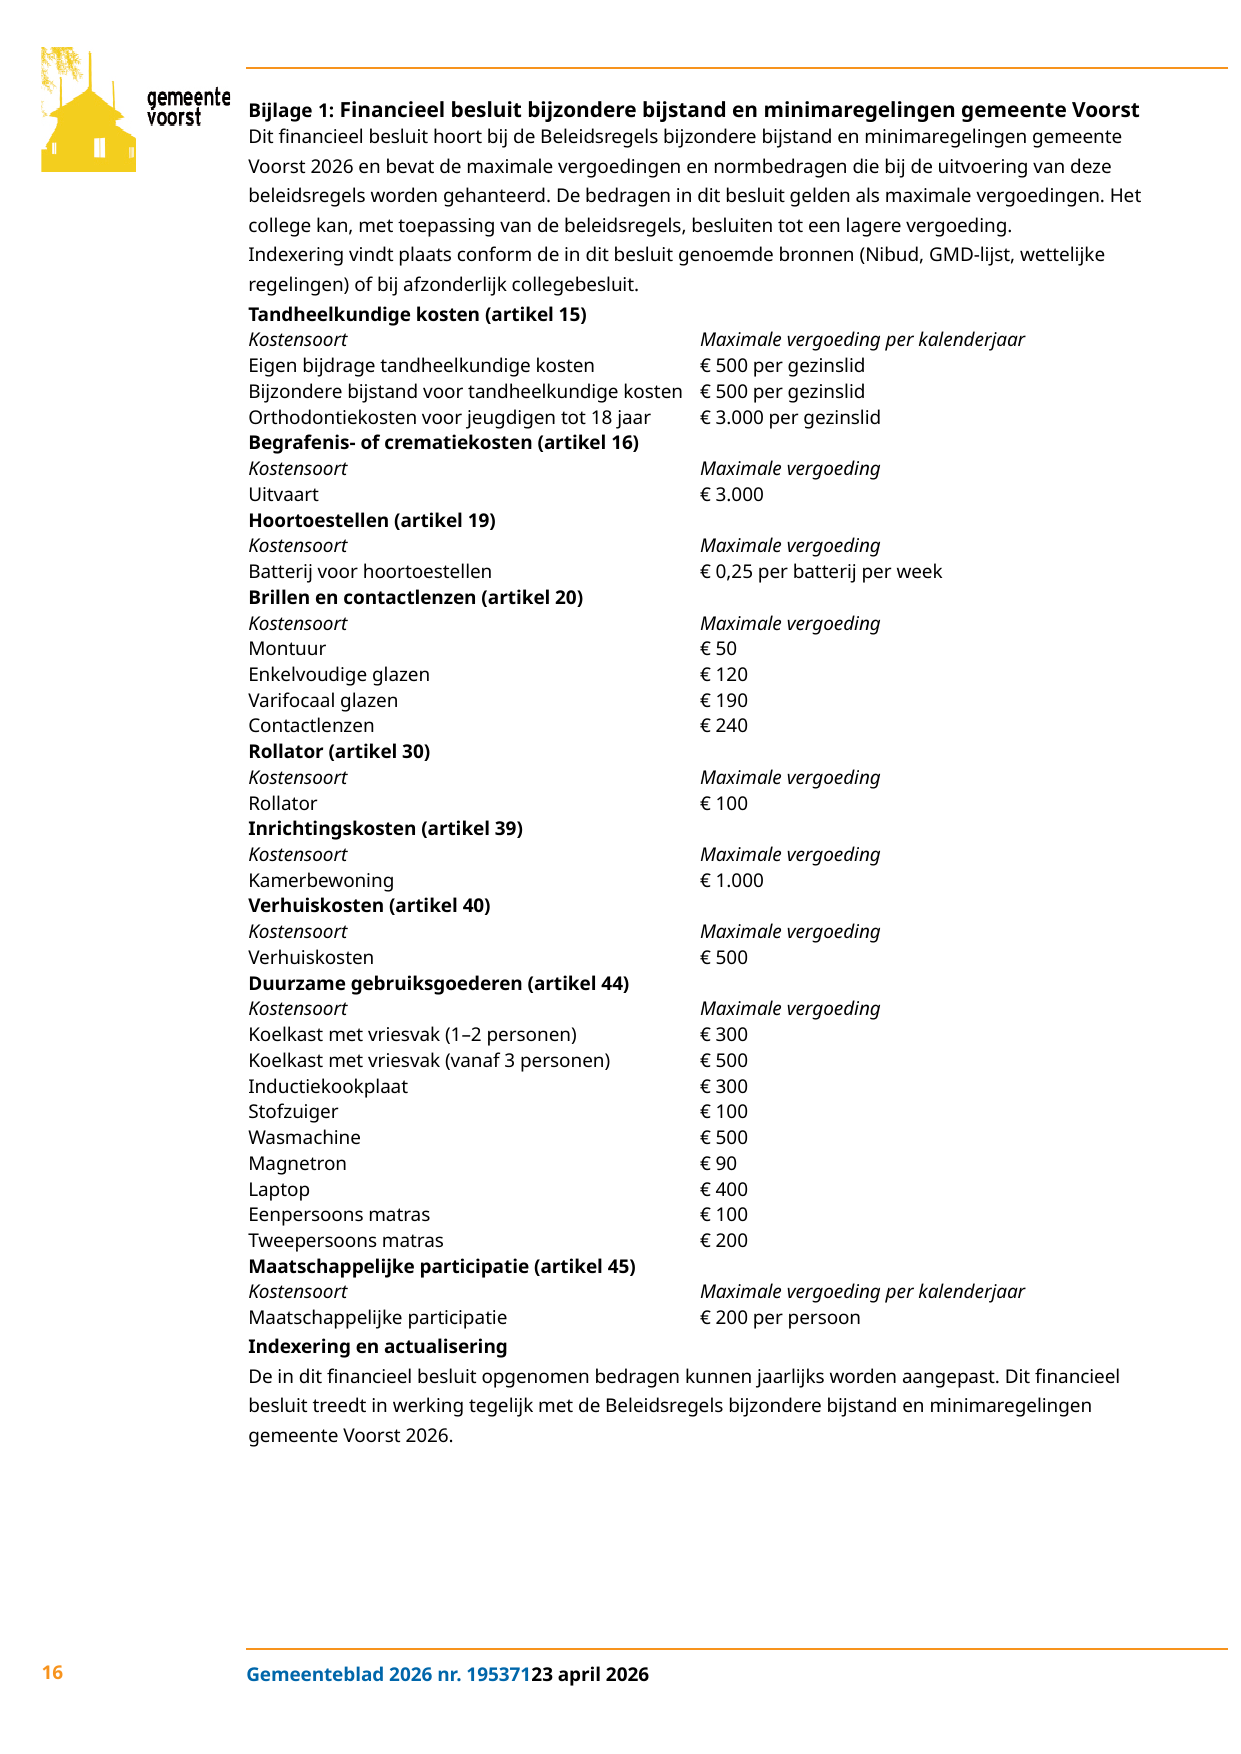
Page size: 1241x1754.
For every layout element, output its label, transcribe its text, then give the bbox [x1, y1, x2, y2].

table_cell € 400 [700, 1176, 1152, 1201]
table_cell € 500 [700, 1124, 1152, 1150]
table_cell Bijzondere bijstand voor tandheelkundige kosten [248, 378, 700, 404]
table_header Tandheelkundige kosten (artikel 15) [248, 301, 700, 327]
table_cell € 3.000 [700, 481, 1152, 507]
table_cell € 240 [700, 713, 1152, 738]
table_cell € 100 [700, 1099, 1152, 1124]
table_cell Eigen bijdrage tandheelkundige kosten [248, 353, 700, 378]
table_cell Verhuiskosten (artikel 40) [248, 893, 700, 918]
table_cell Varifocaal glazen [248, 687, 700, 713]
table_cell Hoortoestellen (artikel 19) [248, 507, 700, 532]
table_cell Wasmachine [248, 1124, 700, 1150]
table_cell [700, 893, 1152, 918]
table_cell Maximale vergoeding [700, 533, 1152, 558]
table_cell € 50 [700, 635, 1152, 661]
text Dit financieel besluit hoort bij de Beleidsregels bijzondere bijstand en minimaregelingen gemeente Voorst 2026 en bevat de maximale vergoedingen en normbedragen die bij de uitvoering van deze beleidsregels worden gehanteerd. De bedragen in dit besluit gelden als maximale vergoedingen. Het college kan, met toepassing van de beleidsregels, besluiten tot een lagere vergoeding. [248, 123, 1152, 238]
table_cell Maximale vergoeding [700, 764, 1152, 790]
table_cell € 500 per gezinslid [700, 353, 1152, 378]
table_cell Maximale vergoeding per kalenderjaar [700, 1279, 1152, 1304]
table_cell Maximale vergoeding [700, 919, 1152, 944]
table_cell Maximale vergoeding [700, 996, 1152, 1021]
table_cell Montuur [248, 635, 700, 661]
picture [41, 47, 231, 172]
table_cell [700, 507, 1152, 532]
table_cell Maximale vergoeding [700, 841, 1152, 867]
table_cell Kostensoort [248, 1279, 700, 1304]
table_cell € 200 [700, 1227, 1152, 1253]
table_cell Maximale vergoeding [700, 610, 1152, 635]
table_cell € 100 [700, 790, 1152, 816]
table_cell € 200 per persoon [700, 1304, 1152, 1330]
table_cell [700, 816, 1152, 841]
table_cell € 0,25 per batterij per week [700, 558, 1152, 584]
table_cell Maximale vergoeding per kalenderjaar [700, 327, 1152, 352]
table_cell € 500 [700, 1047, 1152, 1073]
table_cell Kostensoort [248, 327, 700, 352]
table_cell € 500 [700, 944, 1152, 970]
table_cell Kostensoort [248, 533, 700, 558]
table_cell € 1.000 [700, 867, 1152, 893]
table_cell Koelkast met vriesvak (vanaf 3 personen) [248, 1047, 700, 1073]
table_cell [700, 970, 1152, 996]
table_cell Koelkast met vriesvak (1–2 personen) [248, 1021, 700, 1047]
table_cell Duurzame gebruiksgoederen (artikel 44) [248, 970, 700, 996]
table_cell € 100 [700, 1201, 1152, 1227]
table_cell Rollator (artikel 30) [248, 738, 700, 764]
table_cell Orthodontiekosten voor jeugdigen tot 18 jaar [248, 404, 700, 429]
table_cell Kostensoort [248, 841, 700, 867]
text De in dit financieel besluit opgenomen bedragen kunnen jaarlijks worden aangepast. Dit financieel besluit treedt in werking tegelijk met de Beleidsregels bijzondere bijstand en minimaregelingen gemeente Voorst 2026. [248, 1363, 1152, 1448]
table_cell Maximale vergoeding [700, 455, 1152, 481]
table_cell Kostensoort [248, 764, 700, 790]
table_cell Uitvaart [248, 481, 700, 507]
text Indexering vindt plaats conform de in dit besluit genoemde bronnen (Nibud, GMD-lijst, wettelijke regelingen) of bij afzonderlijk collegebesluit. [248, 242, 1152, 297]
table_cell Enkelvoudige glazen [248, 661, 700, 687]
table_cell [700, 430, 1152, 455]
table_cell Contactlenzen [248, 713, 700, 738]
table_cell [700, 1253, 1152, 1279]
table_cell [700, 738, 1152, 764]
table_cell Eenpersoons matras [248, 1201, 700, 1227]
text Bijlage 1: Financieel besluit bijzondere bijstand en minimaregelingen gemeente Voorst [248, 95, 1152, 123]
table_cell Kostensoort [248, 455, 700, 481]
table_cell Kostensoort [248, 919, 700, 944]
table_cell € 500 per gezinslid [700, 378, 1152, 404]
table_header [700, 301, 1152, 327]
table_cell € 300 [700, 1073, 1152, 1098]
table_cell Laptop [248, 1176, 700, 1201]
table_cell Brillen en contactlenzen (artikel 20) [248, 584, 700, 610]
table_cell € 120 [700, 661, 1152, 687]
table_cell Inrichtingskosten (artikel 39) [248, 816, 700, 841]
table_cell Stofzuiger [248, 1099, 700, 1124]
table_cell € 190 [700, 687, 1152, 713]
table_cell Maatschappelijke participatie [248, 1304, 700, 1330]
table_cell Tweepersoons matras [248, 1227, 700, 1253]
table_cell € 300 [700, 1021, 1152, 1047]
text Indexering en actualisering [248, 1333, 1152, 1359]
table_cell [700, 584, 1152, 610]
table_cell Kostensoort [248, 996, 700, 1021]
table_cell Rollator [248, 790, 700, 816]
table_cell Kostensoort [248, 610, 700, 635]
table_cell Verhuiskosten [248, 944, 700, 970]
table_cell Magnetron [248, 1150, 700, 1176]
table_cell Inductiekookplaat [248, 1073, 700, 1098]
table_cell € 90 [700, 1150, 1152, 1176]
table_cell Maatschappelijke participatie (artikel 45) [248, 1253, 700, 1279]
table_cell Batterij voor hoortoestellen [248, 558, 700, 584]
table_cell Begrafenis- of crematiekosten (artikel 16) [248, 430, 700, 455]
table_cell Kamerbewoning [248, 867, 700, 893]
table_cell € 3.000 per gezinslid [700, 404, 1152, 429]
